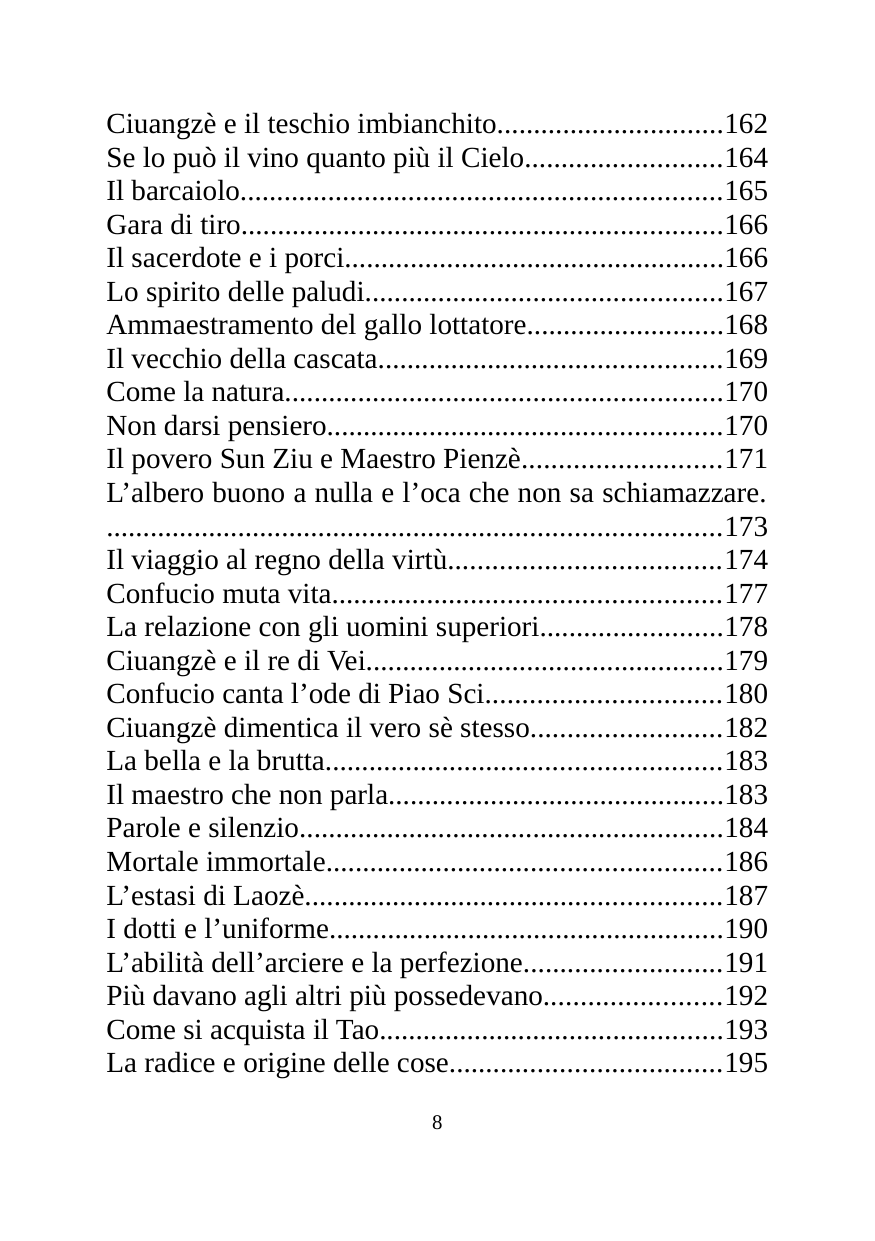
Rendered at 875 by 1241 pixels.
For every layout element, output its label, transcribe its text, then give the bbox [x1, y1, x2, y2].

text Come la natura. 170 [106, 374, 768, 408]
text Confucio canta l’ode di Piao Sci. 180 [106, 676, 768, 710]
text Non darsi pensiero. 170 [106, 408, 768, 442]
text Il povero Sun Ziu e Maestro Pienzè. 171 [106, 442, 768, 475]
text Ciuangzè dimentica il vero sè stesso. 182 [106, 710, 768, 743]
text L’abilità dell’arciere e la perfezione. 191 [106, 945, 768, 978]
text Il maestro che non parla. 183 [106, 777, 768, 811]
text Mortale immortale 186 [106, 844, 768, 878]
text L’estasi di Laozè. 187 [106, 878, 768, 911]
text Ammaestramento del gallo lottatore. 168 [106, 307, 768, 341]
text Se lo può il vino quanto più il Cielo. 164 [106, 140, 768, 173]
text Il viaggio al regno della virtù. 174 [106, 542, 768, 576]
text Il sacerdote e i porci. 166 [106, 240, 768, 274]
text Ciuangzè e il teschio imbianchito. 162 [106, 106, 768, 140]
text L’albero buono a nulla e l’oca che non sa schiamazzare. 173 [106, 475, 768, 542]
text Parole e silenzio. 184 [106, 811, 768, 844]
text Lo spirito delle paludi. 167 [106, 274, 768, 307]
text La bella e la brutta. 183 [106, 743, 768, 777]
text Il vecchio della cascata. 169 [106, 341, 768, 374]
text Gara di tiro. 166 [106, 207, 768, 240]
text I dotti e l’uniforme. 190 [106, 911, 768, 945]
text Il barcaiolo. 165 [106, 173, 768, 207]
text Come si acquista il Tao. 193 [106, 1012, 768, 1045]
text La relazione con gli uomini superiori. 178 [106, 609, 768, 643]
text Confucio muta vita. 177 [106, 576, 768, 609]
text Più davano agli altri più possedevano. 192 [106, 978, 768, 1012]
text Ciuangzè e il re di Vei. 179 [106, 643, 768, 676]
text La radice e origine delle cose. 195 [106, 1045, 768, 1079]
